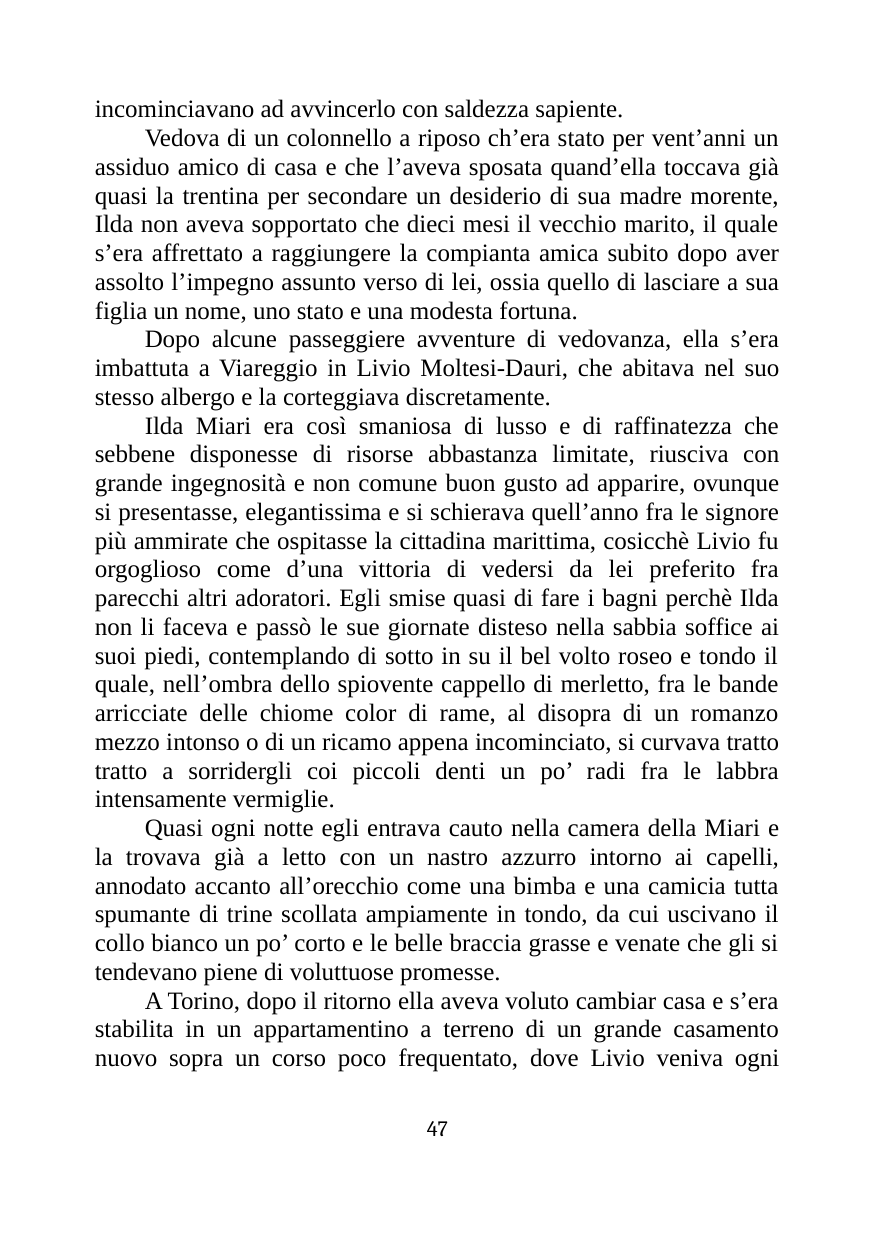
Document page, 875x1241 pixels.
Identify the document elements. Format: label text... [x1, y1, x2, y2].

text incominciavano ad avvincerlo con saldezza sapiente. [94, 94, 779, 123]
text Ilda Miari era così smaniosa di lusso e di raffinatezza che sebbene disponesse di risorse abbastanza limitate, riusciva con grande ingegnosità e non comune buon gusto ad apparire, ovunque si presentasse, elegantissima e si schierava quell’anno fra le signore più ammirate che ospitasse la cittadina marittima, cosicchè Livio fu orgoglioso come d’una vittoria di vedersi da lei preferito fra parecchi altri adoratori. Egli smise quasi di fare i bagni perchè Ilda non li faceva e passò le sue giornate disteso nella sabbia soffice ai suoi piedi, contemplando di sotto in su il bel volto roseo e tondo il quale, nell’ombra dello spiovente cappello di merletto, fra le bande arricciate delle chiome color di rame, al disopra di un romanzo mezzo intonso o di un ricamo appena incominciato, si curvava tratto tratto a sorridergli coi piccoli denti un po’ radi fra le labbra intensamente vermiglie. [94, 411, 779, 813]
text A Torino, dopo il ritorno ella aveva voluto cambiar casa e s’era stabilita in un appartamentino a terreno di un grande casamento nuovo sopra un corso poco frequentato, dove Livio veniva ogni [94, 986, 779, 1072]
text Quasi ogni notte egli entrava cauto nella camera della Miari e la trovava già a letto con un nastro azzurro intorno ai capelli, annodato accanto all’orecchio come una bimba e una camicia tutta spumante di trine scollata ampiamente in tondo, da cui uscivano il collo bianco un po’ corto e le belle braccia grasse e venate che gli si tendevano piene di voluttuose promesse. [94, 813, 779, 986]
text Dopo alcune passeggiere avventure di vedovanza, ella s’era imbattuta a Viareggio in Livio Moltesi-Dauri, che abitava nel suo stesso albergo e la corteggiava discretamente. [94, 324, 779, 411]
text Vedova di un colonnello a riposo ch’era stato per vent’anni un assiduo amico di casa e che l’aveva sposata quand’ella toccava già quasi la trentina per secondare un desiderio di sua madre morente, Ilda non aveva sopportato che dieci mesi il vecchio marito, il quale s’era affrettato a raggiungere la compianta amica subito dopo aver assolto l’impegno assunto verso di lei, ossia quello di lasciare a sua figlia un nome, uno stato e una modesta fortuna. [94, 123, 779, 324]
